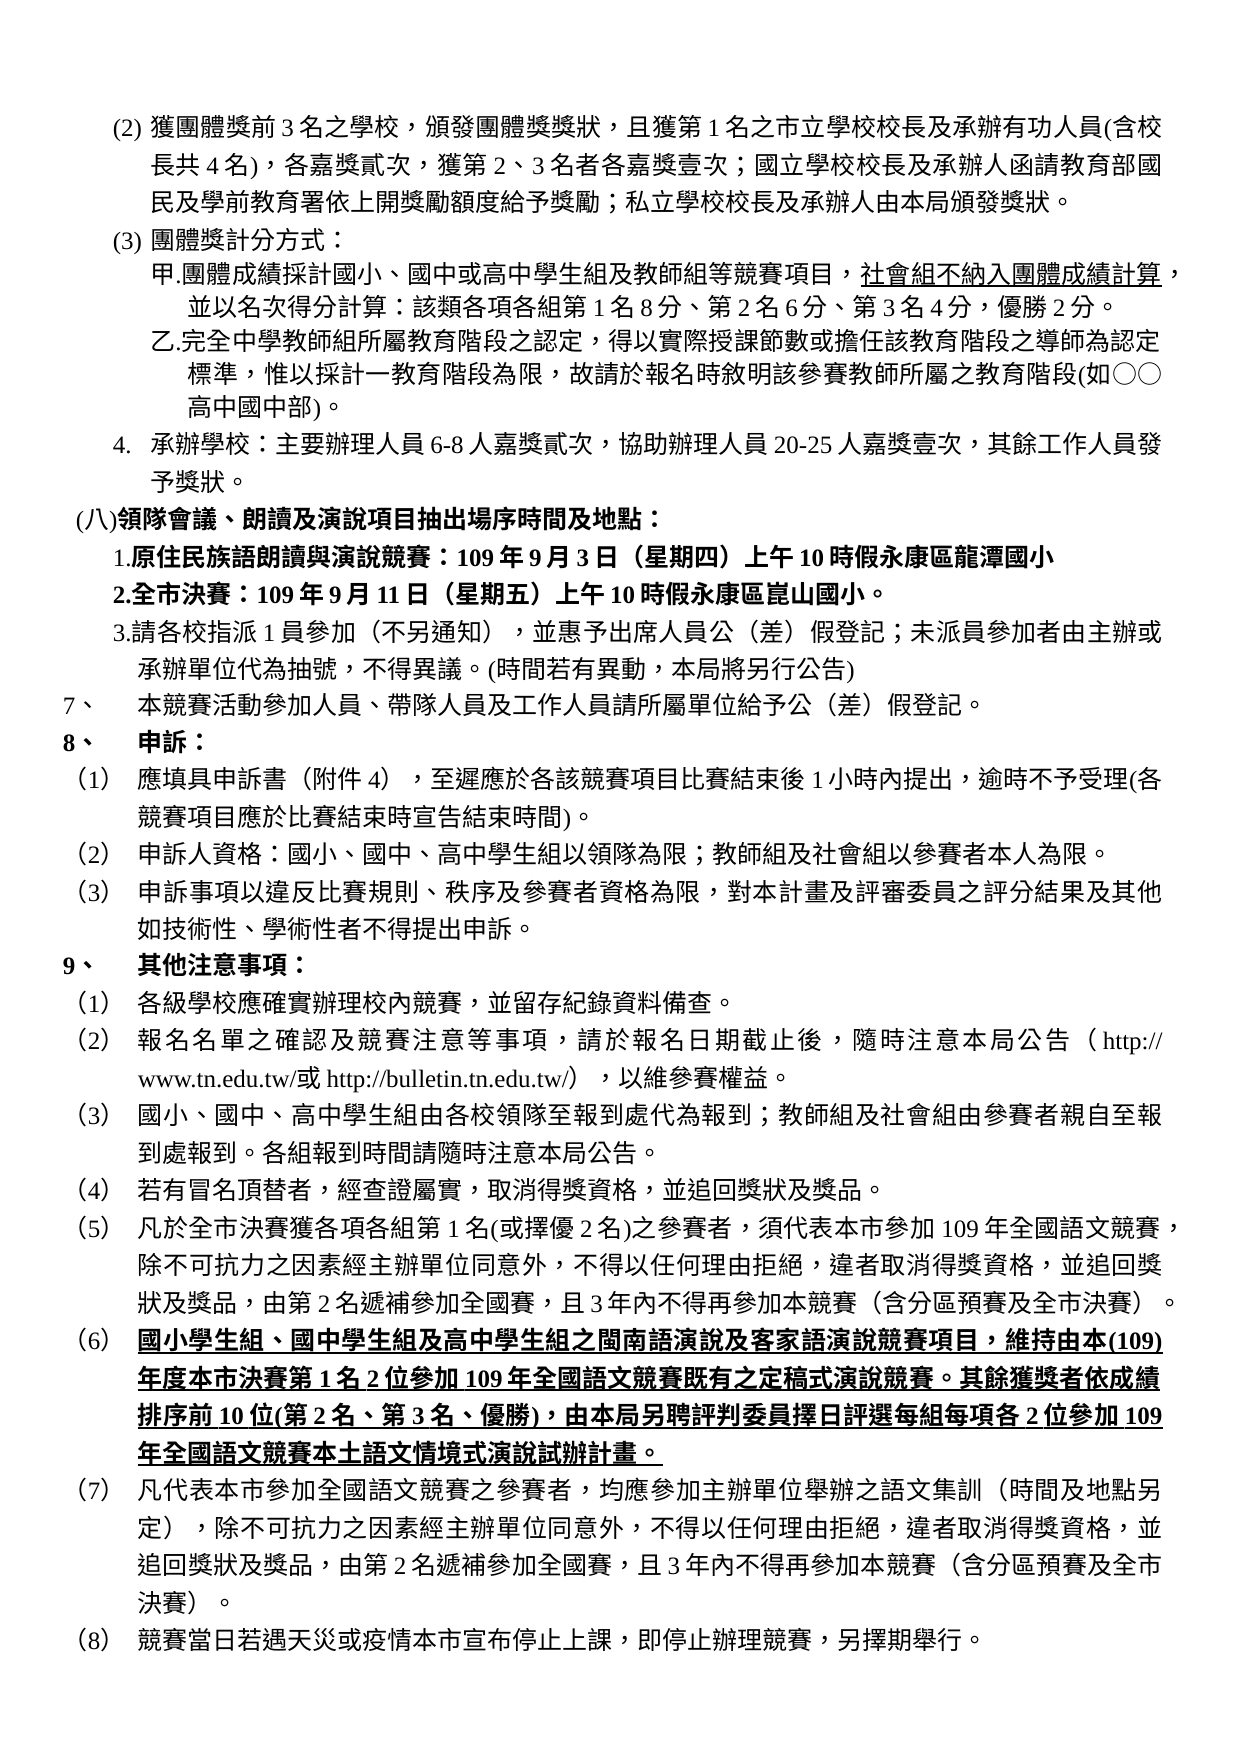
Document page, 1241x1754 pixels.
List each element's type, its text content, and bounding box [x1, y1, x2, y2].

list 競賽當日若遇天災或疫情本市宣布停止上課，即停止辦理競賽，另擇期舉行。 [63, 1619, 1162, 1657]
list 國小學生組、國中學生組及高中學生組之閩南語演說及客家語演說競賽項目，維持由本(109)年度本市決賽第1名2位參加109年全國語文競賽既有之定稿式演說競賽。其餘獲獎者依成績排序前10位(第2名、第3名、優勝)，由本局另聘評判委員擇日評選每組每項各2位參加109年全國語文競賽本土語文情境式演說試辦計畫。 [63, 1319, 1162, 1469]
list 承辦學校：主要辦理人員6-8人嘉獎貳次，協助辦理人員20-25人嘉獎壹次，其餘工作人員發予獎狀。 [113, 423, 1162, 498]
text 甲.團體成績採計國小、國中或高中學生組及教師組等競賽項目，社會組不納入團體成績計算，並以名次得分計算：該類各項各組第1名8分、第2名6分、第3名4分，優勝2分。 [150, 257, 1162, 323]
text 2.全市決賽：109年9月11日（星期五）上午10時假永康區崑山國小。 [113, 573, 1162, 611]
text 3.請各校指派1員參加（不另通知），並惠予出席人員公（差）假登記；未派員參加者由主辦或承辦單位代為抽號，不得異議。(時間若有異動，本局將另行公告) [113, 611, 1162, 686]
list 申訴事項以違反比賽規則、秩序及參賽者資格為限，對本計畫及評審委員之評分結果及其他如技術性、學術性者不得提出申訴。 [63, 871, 1162, 946]
list 若有冒名頂替者，經查證屬實，取消得獎資格，並追回獎狀及獎品。 [63, 1169, 1162, 1207]
list 應填具申訴書（附件4），至遲應於各該競賽項目比賽結束後1小時內提出，逾時不予受理(各競賽項目應於比賽結束時宣告結束時間)。 [63, 758, 1162, 833]
list 國小、國中、高中學生組由各校領隊至報到處代為報到；教師組及社會組由參賽者親自至報到處報到。各組報到時間請隨時注意本局公告。 [63, 1094, 1162, 1169]
list 申訴人資格：國小、國中、高中學生組以領隊為限；教師組及社會組以參賽者本人為限。 [63, 833, 1162, 871]
text 1.原住民族語朗讀與演說競賽：109年9月3日（星期四）上午10時假永康區龍潭國小 [113, 536, 1162, 573]
list 團體獎計分方式： [113, 219, 1162, 257]
list 凡代表本市參加全國語文競賽之參賽者，均應參加主辦單位舉辦之語文集訓（時間及地點另定），除不可抗力之因素經主辦單位同意外，不得以任何理由拒絕，違者取消得獎資格，並追回獎狀及獎品，由第2名遞補參加全國賽，且3年內不得再參加本競賽（含分區預賽及全市決賽）。 [63, 1469, 1162, 1619]
text 乙.完全中學教師組所屬教育階段之認定，得以實際授課節數或擔任該教育階段之導師為認定標準，惟以採計一教育階段為限，故請於報名時敘明該參賽教師所屬之教育階段(如○○高中國中部)。 [150, 323, 1162, 423]
list 其他注意事項： [63, 946, 1162, 982]
list 各級學校應確實辦理校內競賽，並留存紀錄資料備查。 [63, 982, 1162, 1019]
list 報名名單之確認及競賽注意等事項，請於報名日期截止後，隨時注意本局公告（http://www.tn.edu.tw/或http://bulletin.tn.edu.tw/），以維參賽權益。 [63, 1019, 1162, 1094]
list 本競賽活動參加人員、帶隊人員及工作人員請所屬單位給予公（差）假登記。 [63, 686, 1162, 722]
text (八)領隊會議、朗讀及演說項目抽出場序時間及地點： [76, 498, 1162, 536]
list 申訴： [63, 722, 1162, 758]
list 凡於全市決賽獲各項各組第1名(或擇優2名)之參賽者，須代表本市參加109年全國語文競賽，除不可抗力之因素經主辦單位同意外，不得以任何理由拒絕，違者取消得獎資格，並追回獎狀及獎品，由第2名遞補參加全國賽，且3年內不得再參加本競賽（含分區預賽及全市決賽）。 [63, 1207, 1162, 1319]
list 獲團體獎前3名之學校，頒發團體獎獎狀，且獲第1名之市立學校校長及承辦有功人員(含校長共4名)，各嘉獎貳次，獲第2、3名者各嘉獎壹次；國立學校校長及承辦人函請教育部國民及學前教育署依上開獎勵額度給予獎勵；私立學校校長及承辦人由本局頒發獎狀。 [113, 107, 1162, 219]
